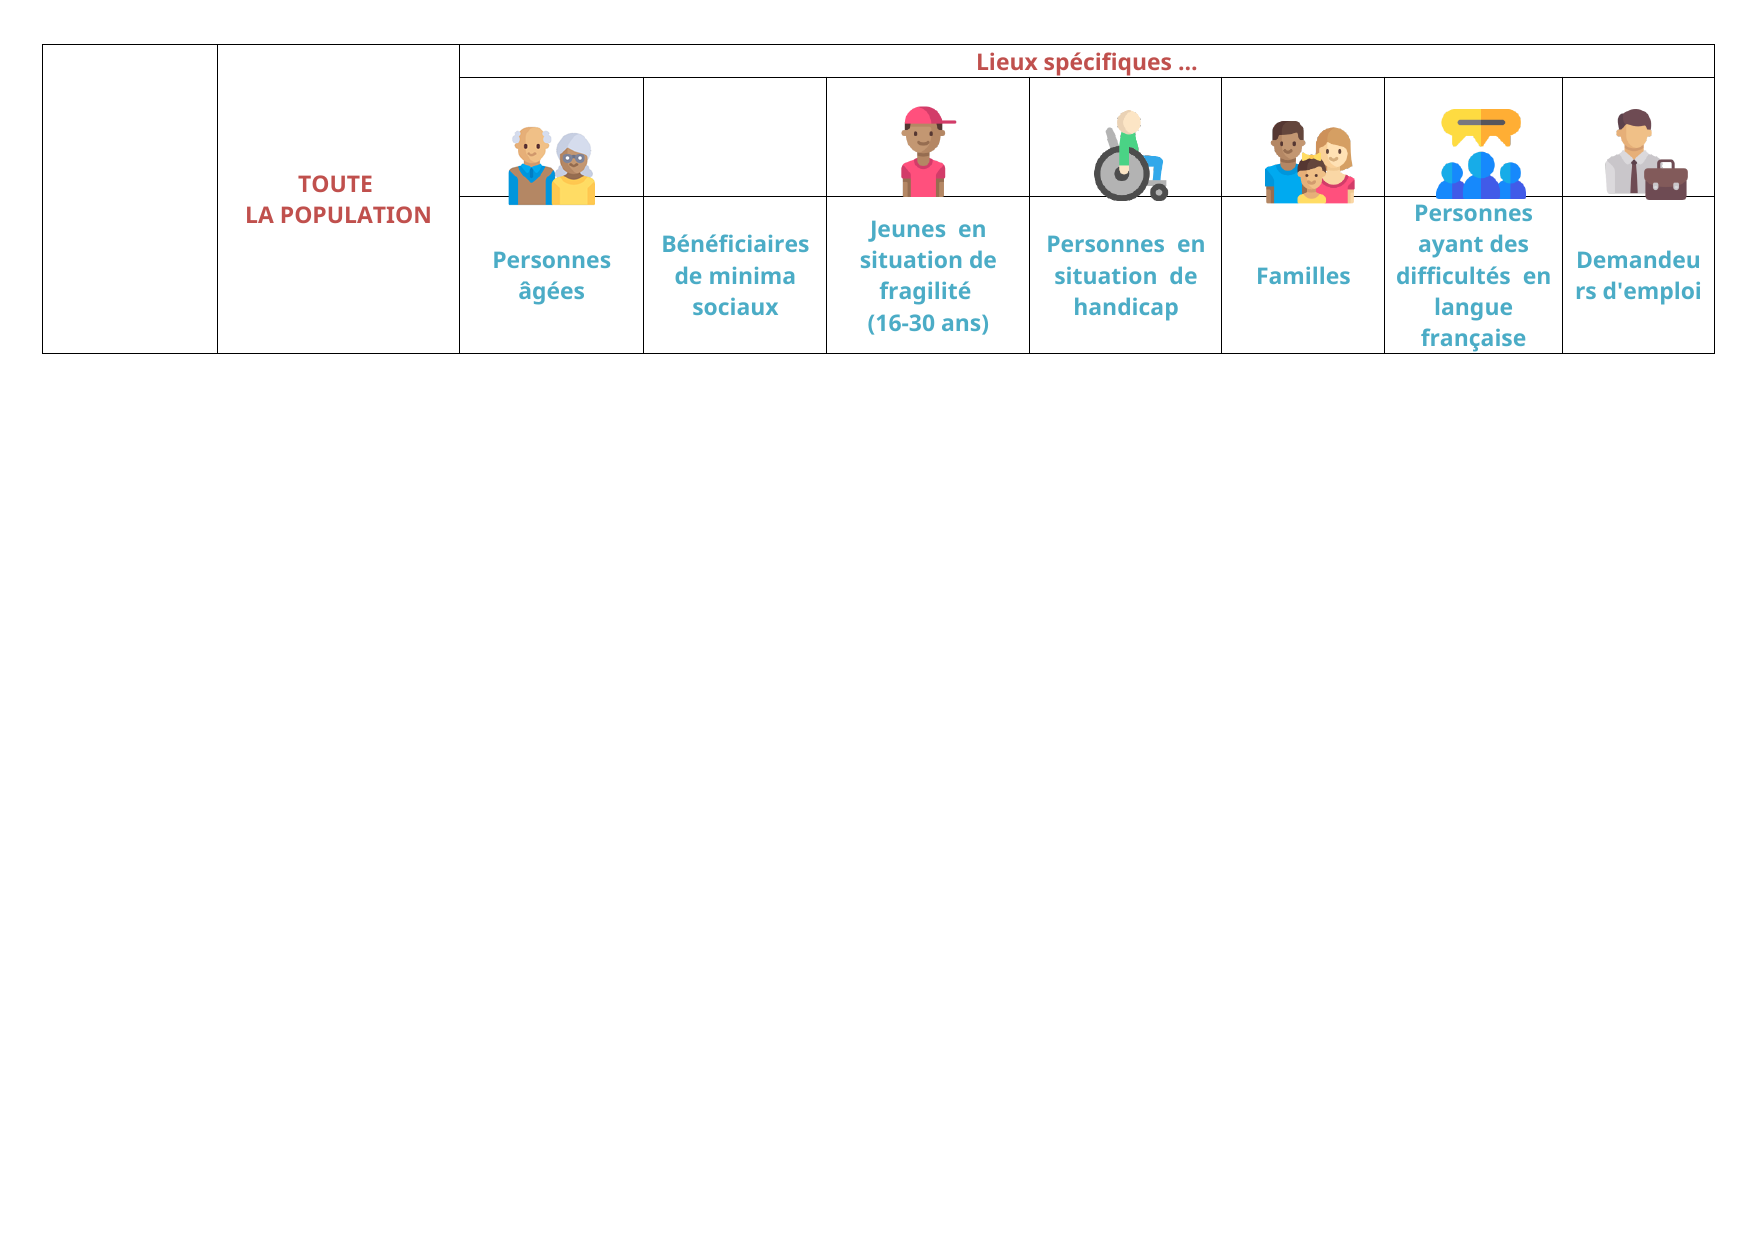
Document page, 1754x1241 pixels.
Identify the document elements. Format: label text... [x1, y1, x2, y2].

table_cell [460, 78, 643, 196]
table_cell Personnes ayant des difficultés en langue française [1385, 197, 1562, 353]
table_cell [1030, 78, 1221, 196]
picture [883, 106, 974, 197]
table_cell [1692, 110, 1714, 196]
table_header [43, 45, 217, 353]
table_cell [1385, 78, 1562, 196]
picture [1436, 109, 1526, 199]
table_cell Personnes âgées [460, 197, 643, 353]
table_cell [827, 78, 1029, 196]
table_cell [1563, 110, 1602, 196]
table_cell Demandeurs d'emploi [1563, 197, 1714, 353]
table_cell [1222, 78, 1384, 196]
table_header Lieux spécifiques … [460, 45, 1714, 77]
picture [508, 122, 595, 209]
picture [1602, 109, 1692, 200]
table_cell Bénéficiaires de minima sociaux [644, 197, 826, 353]
table_cell Familles [1222, 197, 1384, 353]
picture [1265, 117, 1355, 207]
table_cell Jeunes en situation de fragilité (16-30 ans) [827, 197, 1029, 353]
table_header TOUTE LA POPULATION [218, 45, 459, 353]
table_cell [1563, 78, 1714, 109]
picture [1086, 110, 1176, 201]
table_cell Personnes en situation de handicap [1030, 197, 1221, 353]
table_cell [644, 78, 826, 196]
